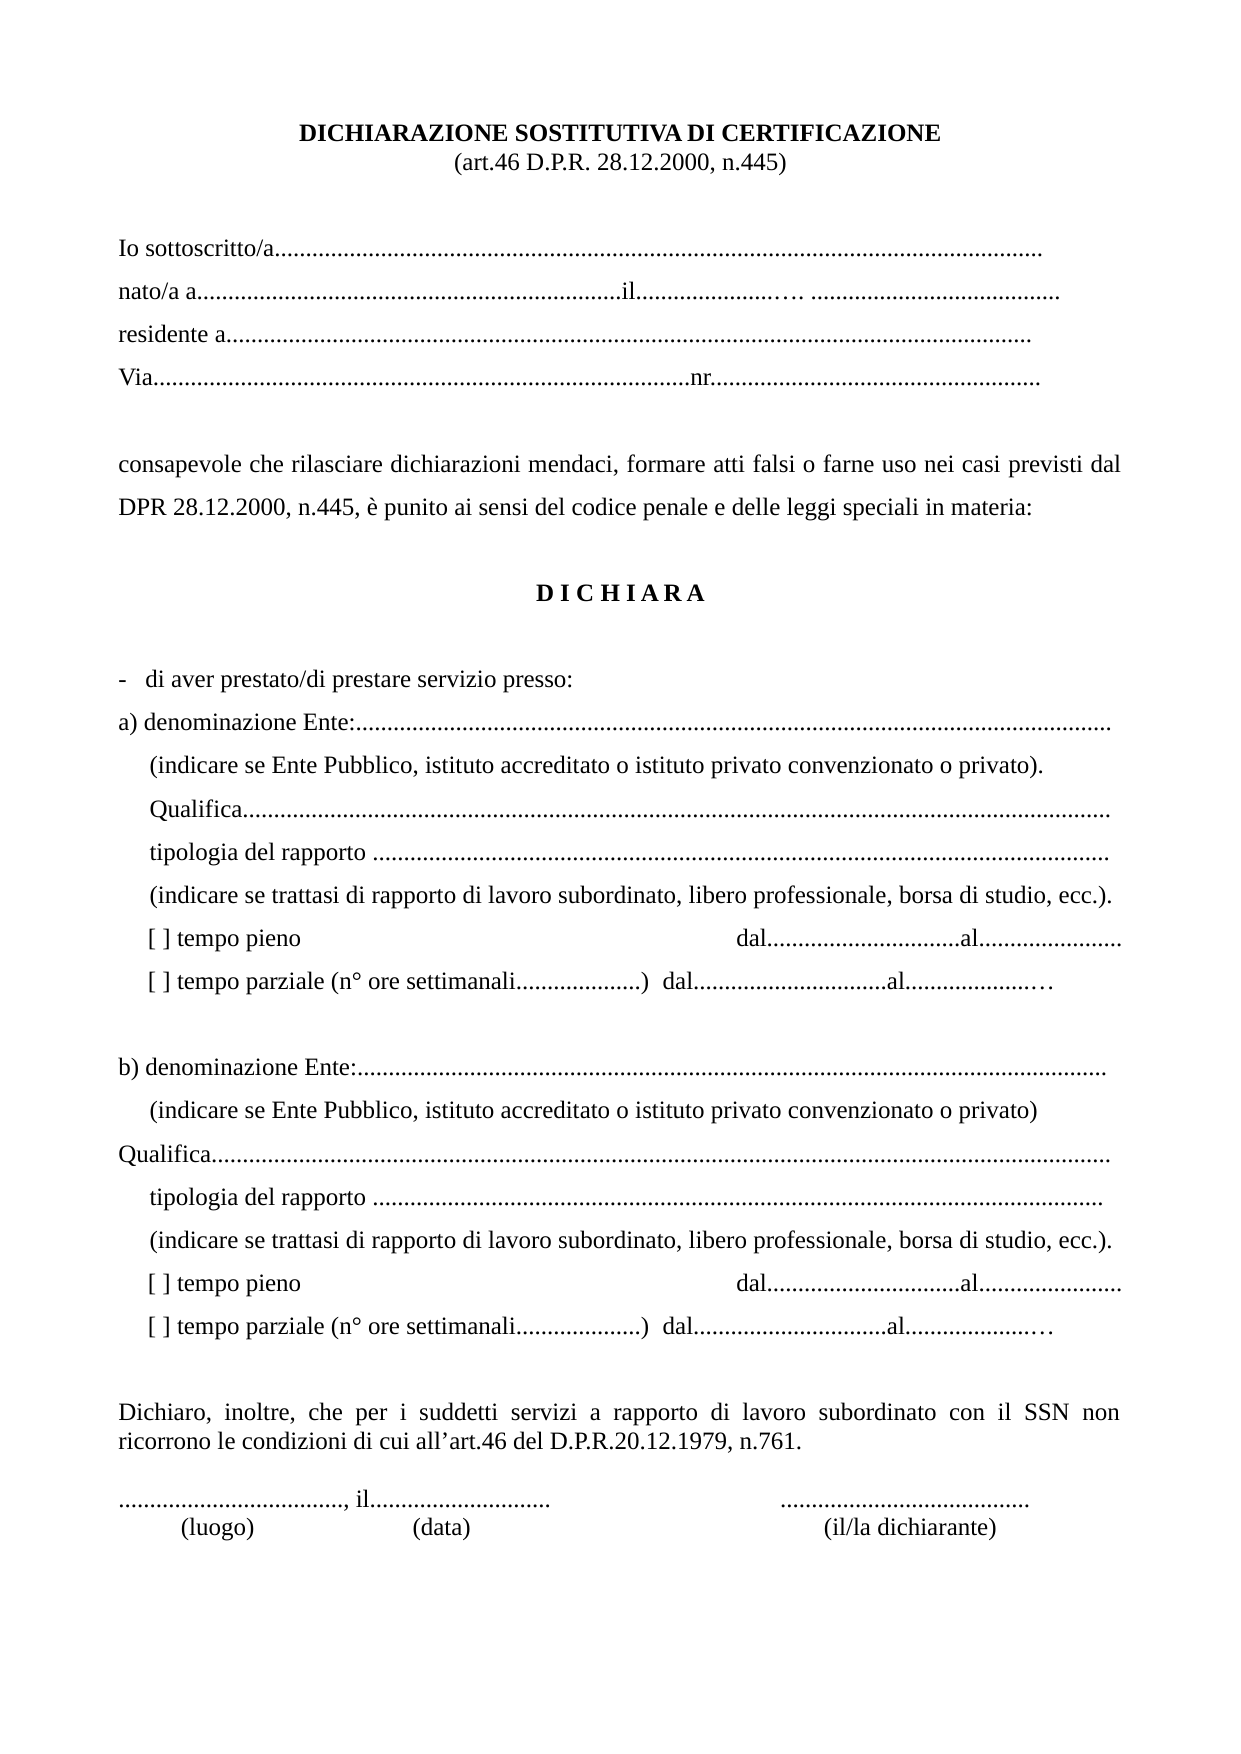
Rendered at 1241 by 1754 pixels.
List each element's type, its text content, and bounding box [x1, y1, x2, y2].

text (indicare se Ente Pubblico, istituto accreditato o istituto privato convenzionato o privato). [118, 751, 1122, 779]
text [ ] tempo parziale (n° ore settimanali....................) dal...............................al....................… [148, 966, 1122, 995]
text (luogo) (data) (il/la dichiarante) [118, 1512, 1122, 1541]
text Qualifica........................................................................................................................................... [118, 794, 1122, 822]
text nato/a a....................................................................il......................…. ........................................ [118, 276, 1122, 305]
text D I C H I A R A [118, 578, 1122, 607]
text Via......................................................................................nr..................................................... [118, 362, 1122, 391]
text ...................................., il............................. ........................................ [118, 1484, 1122, 1512]
text [ ] tempo pieno dal...............................al....................... [148, 1268, 1122, 1297]
text - di aver prestato/di prestare servizio presso: [118, 664, 1122, 693]
text DICHIARAZIONE SOSTITUTIVA DI CERTIFICAZIONE [118, 118, 1122, 147]
text (indicare se trattasi di rapporto di lavoro subordinato, libero professionale, borsa di studio, ecc.). [118, 880, 1122, 909]
text (indicare se Ente Pubblico, istituto accreditato o istituto privato convenzionato o privato) Qualifica................................................................................................................................................ [118, 1096, 1122, 1167]
text a) denominazione Ente:......................................................................................................................... [118, 707, 1122, 736]
text b) denominazione Ente:........................................................................................................................ [118, 1052, 1122, 1081]
text (art.46 D.P.R. 28.12.2000, n.445) [118, 147, 1122, 176]
text Dichiaro, inoltre, che per i suddetti servizi a rapporto di lavoro subordinato con il SSN non ricorrono le condizioni di cui all’art.46 del D.P.R.20.12.1979, n.761. [118, 1397, 1122, 1455]
text tipologia del rapporto ..................................................................................................................... [118, 1182, 1122, 1211]
text consapevole che rilasciare dichiarazioni mendaci, formare atti falsi o farne uso nei casi previsti dal DPR 28.12.2000, n.445, è punito ai sensi del codice penale e delle leggi speciali in materia: [118, 449, 1122, 521]
text (indicare se trattasi di rapporto di lavoro subordinato, libero professionale, borsa di studio, ecc.). [118, 1225, 1122, 1254]
text [ ] tempo pieno dal...............................al....................... [148, 923, 1122, 952]
text residente a................................................................................................................................. [118, 319, 1122, 348]
text [ ] tempo parziale (n° ore settimanali....................) dal...............................al....................… [148, 1311, 1122, 1340]
text Io sottoscritto/a........................................................................................................................... [118, 233, 1122, 262]
text tipologia del rapporto ...................................................................................................................... [118, 837, 1122, 866]
